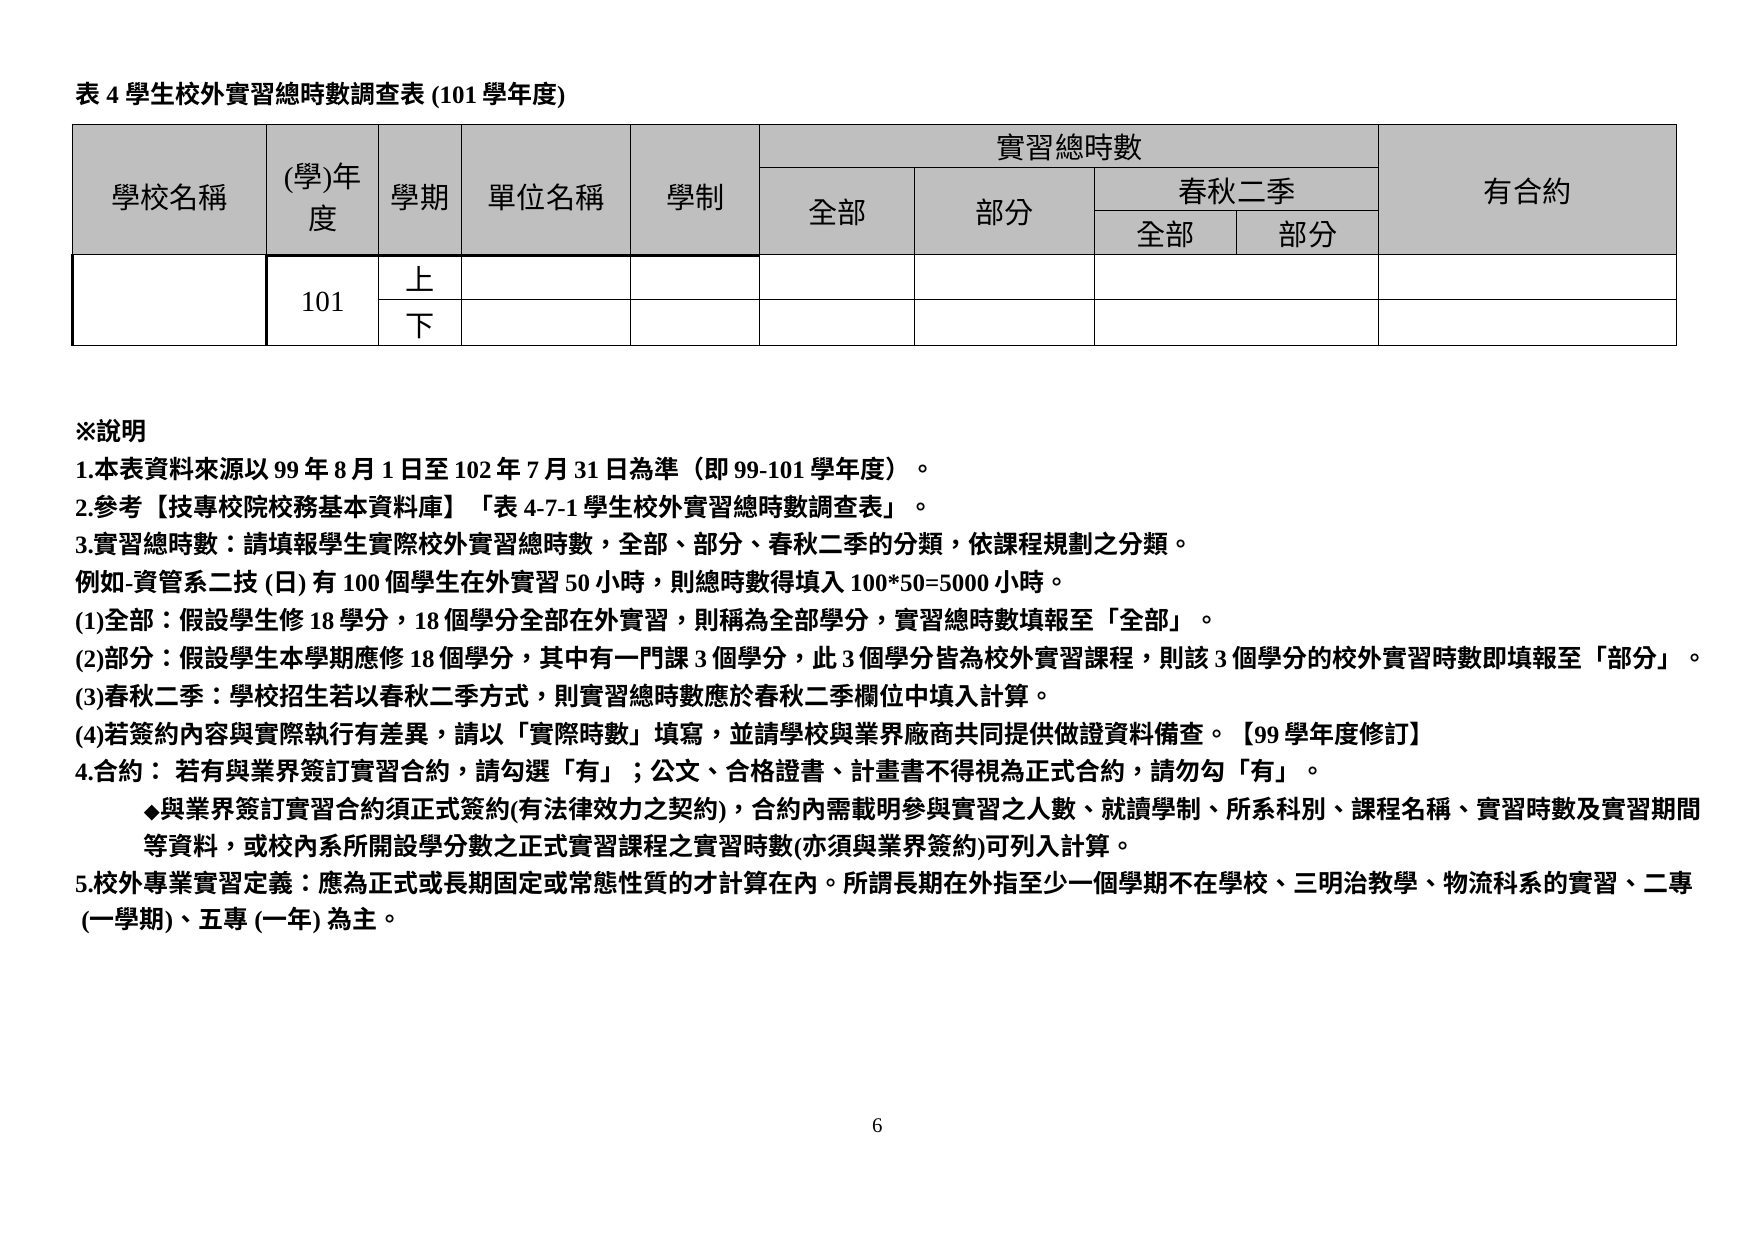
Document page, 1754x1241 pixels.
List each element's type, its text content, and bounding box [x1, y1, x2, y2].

table_cell 下 [379, 300, 461, 344]
table_cell [1095, 300, 1378, 344]
table_cell [760, 300, 914, 344]
table_cell 5.校外專業實習定義：應為正式或長期固定或常態性質的才計算在內。所謂長期在外指至少一個學期不在學校、三明治教學、物流科系的實習、二專 (一學期)、五專 (一年) 為主。 [74, 862, 1754, 936]
table_cell 上 [379, 257, 461, 299]
table_header 單位名稱 [462, 125, 630, 254]
table_cell 部分 [1237, 211, 1378, 254]
table_header 學校名稱 [73, 125, 266, 254]
table_cell 例如-資管系二技 (日) 有100個學生在外實習50小時，則總時數得填入100*50=5000小時。 [74, 561, 1754, 599]
table_header 實習總時數 [760, 125, 1378, 167]
table_cell ※說明 [74, 410, 1746, 448]
table_header 學期 [379, 125, 461, 254]
table_cell [631, 257, 759, 299]
table_cell [915, 255, 1094, 299]
table_cell [631, 300, 759, 344]
table_header (學)年度 [267, 125, 378, 254]
table_cell (3)春秋二季：學校招生若以春秋二季方式，則實習總時數應於春秋二季欄位中填入計算。 [74, 675, 1754, 712]
table_cell 1.本表資料來源以99年8月1日至102年7月31日為準（即99-101學年度）。 [74, 448, 1754, 486]
table_header 有合約 [1379, 125, 1676, 254]
table_cell 全部 [1095, 211, 1236, 254]
table_cell [915, 300, 1094, 344]
table_cell [74, 255, 265, 344]
table_cell 2.參考【技專校院校務基本資料庫】「表4-7-1學生校外實習總時數調查表」。 [74, 486, 1754, 523]
table_cell [1379, 300, 1676, 344]
table_cell [1095, 255, 1378, 299]
table_cell (1)全部：假設學生修18學分，18個學分全部在外實習，則稱為全部學分，實習總時數填報至「全部」。 [74, 599, 1754, 637]
table_cell 4.合約： 若有與業界簽訂實習合約，請勾選「有」；公文、合格證書、計畫書不得視為正式合約，請勿勾「有」。 [74, 750, 1754, 788]
table_cell (4)若簽約內容與實際執行有差異，請以「實際時數」填寫，並請學校與業界廠商共同提供做證資料備查。【99學年度修訂】 [74, 713, 1754, 750]
table_cell (2)部分：假設學生本學期應修18個學分，其中有一門課3個學分，此3個學分皆為校外實習課程，則該3個學分的校外實習時數即填報至「部分」。 [74, 637, 1754, 675]
table_cell 部分 [915, 168, 1094, 254]
table_header [1700, 374, 1754, 410]
subtitle 表 4 學生校外實習總時數調查表 (101學年度) [62, 75, 1676, 111]
table_cell [760, 255, 914, 299]
table_header 學制 [631, 125, 759, 254]
table_cell [1379, 255, 1676, 299]
table_cell [462, 300, 630, 344]
table_cell [462, 257, 630, 299]
table_cell ◆與業界簽訂實習合約須正式簽約(有法律效力之契約)，合約內需載明參與實習之人數、就讀學制、所系科別、課程名稱、實習時數及實習期間 等資料，或校內系所開設學分數之正式實習課程之實習時數(亦須與業界簽約)可列入計算。 [74, 788, 1754, 862]
table_cell 101 [268, 257, 378, 344]
table_cell 全部 [760, 168, 914, 254]
table_cell [1746, 410, 1754, 448]
table_cell 春秋二季 [1095, 168, 1378, 210]
table_header [74, 374, 1700, 410]
table_cell 3.實習總時數：請填報學生實際校外實習總時數，全部、部分、春秋二季的分類，依課程規劃之分類。 [74, 524, 1754, 561]
